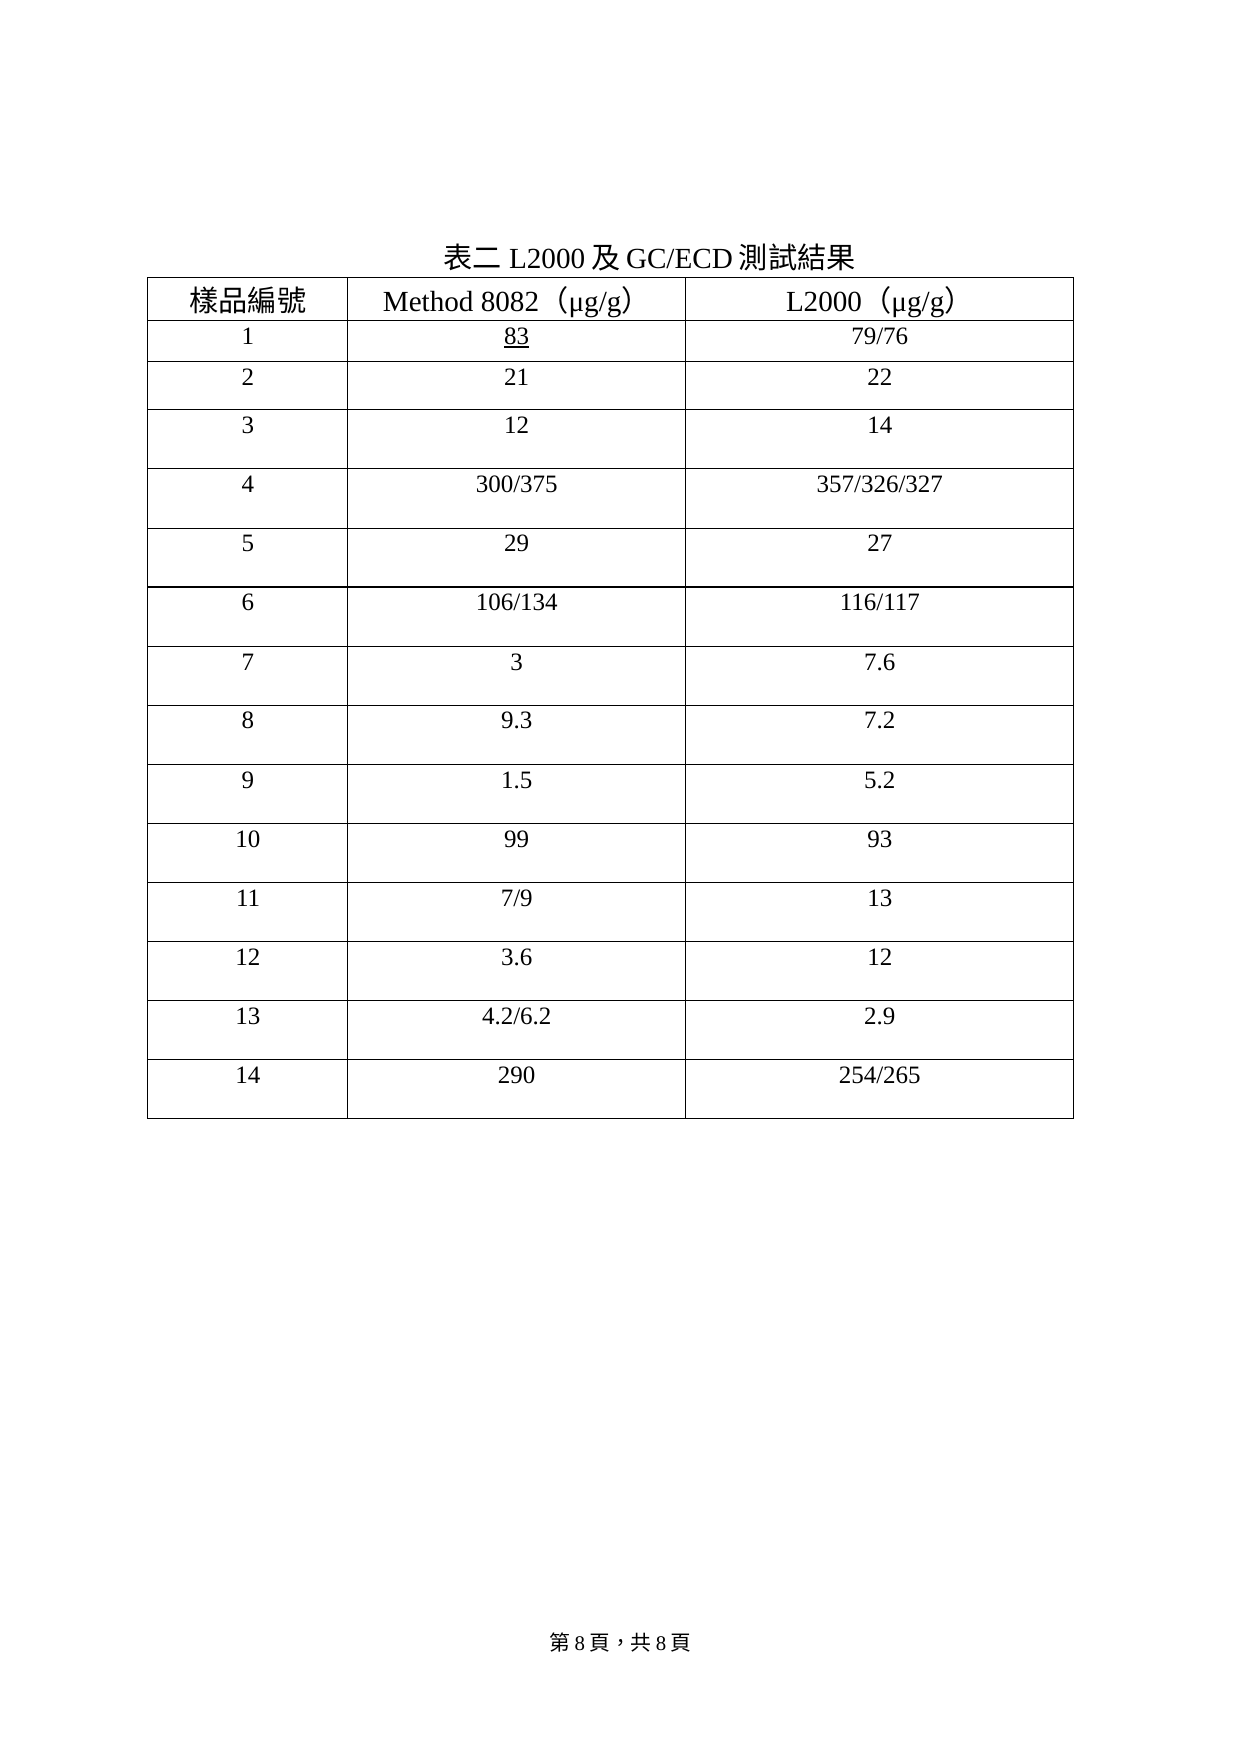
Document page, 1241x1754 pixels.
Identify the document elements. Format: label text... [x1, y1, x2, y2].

table_cell 83 [348, 321, 685, 361]
table_cell 290 [348, 1060, 685, 1118]
table_cell 29 [348, 529, 685, 586]
table_cell 99 [348, 824, 685, 882]
table_cell 4 [148, 469, 347, 527]
table_cell 5 [148, 529, 347, 586]
table_cell 7 [148, 647, 347, 704]
table_cell 7.6 [686, 647, 1073, 704]
table_cell 254/265 [686, 1060, 1073, 1118]
table_cell 14 [686, 410, 1073, 468]
table_header 樣品編號 [148, 278, 347, 320]
table_cell 12 [348, 410, 685, 468]
table_cell 9.3 [348, 706, 685, 764]
table_cell 93 [686, 824, 1073, 882]
table_cell 2 [148, 362, 347, 409]
table_cell 4.2/6.2 [348, 1001, 685, 1059]
table_cell 357/326/327 [686, 469, 1073, 527]
table_cell 7.2 [686, 706, 1073, 764]
table_cell 27 [686, 529, 1073, 586]
text 表二 L2000及GC/ECD測試結果 [148, 235, 1092, 277]
table_cell 10 [148, 824, 347, 882]
table_cell 13 [148, 1001, 347, 1059]
table_cell 12 [686, 942, 1073, 1000]
table_cell 5.2 [686, 765, 1073, 823]
table_cell 3 [148, 410, 347, 468]
table_cell 79/76 [686, 321, 1073, 361]
table_cell 116/117 [686, 588, 1073, 646]
table_cell 22 [686, 362, 1073, 409]
table_cell 7/9 [348, 883, 685, 941]
table_cell 6 [148, 588, 347, 646]
table_cell 106/134 [348, 588, 685, 646]
table_cell 300/375 [348, 469, 685, 527]
table_cell 1.5 [348, 765, 685, 823]
table_cell 3 [348, 647, 685, 704]
table_header Method 8082（μg/g） [348, 278, 685, 320]
table_cell 12 [148, 942, 347, 1000]
table_cell 2.9 [686, 1001, 1073, 1059]
table_cell 9 [148, 765, 347, 823]
table_cell 13 [686, 883, 1073, 941]
table_cell 14 [148, 1060, 347, 1118]
table_cell 11 [148, 883, 347, 941]
table_cell 21 [348, 362, 685, 409]
table_cell 1 [148, 321, 347, 361]
table_cell 8 [148, 706, 347, 764]
table_cell 3.6 [348, 942, 685, 1000]
table_header L2000（μg/g） [686, 278, 1073, 320]
